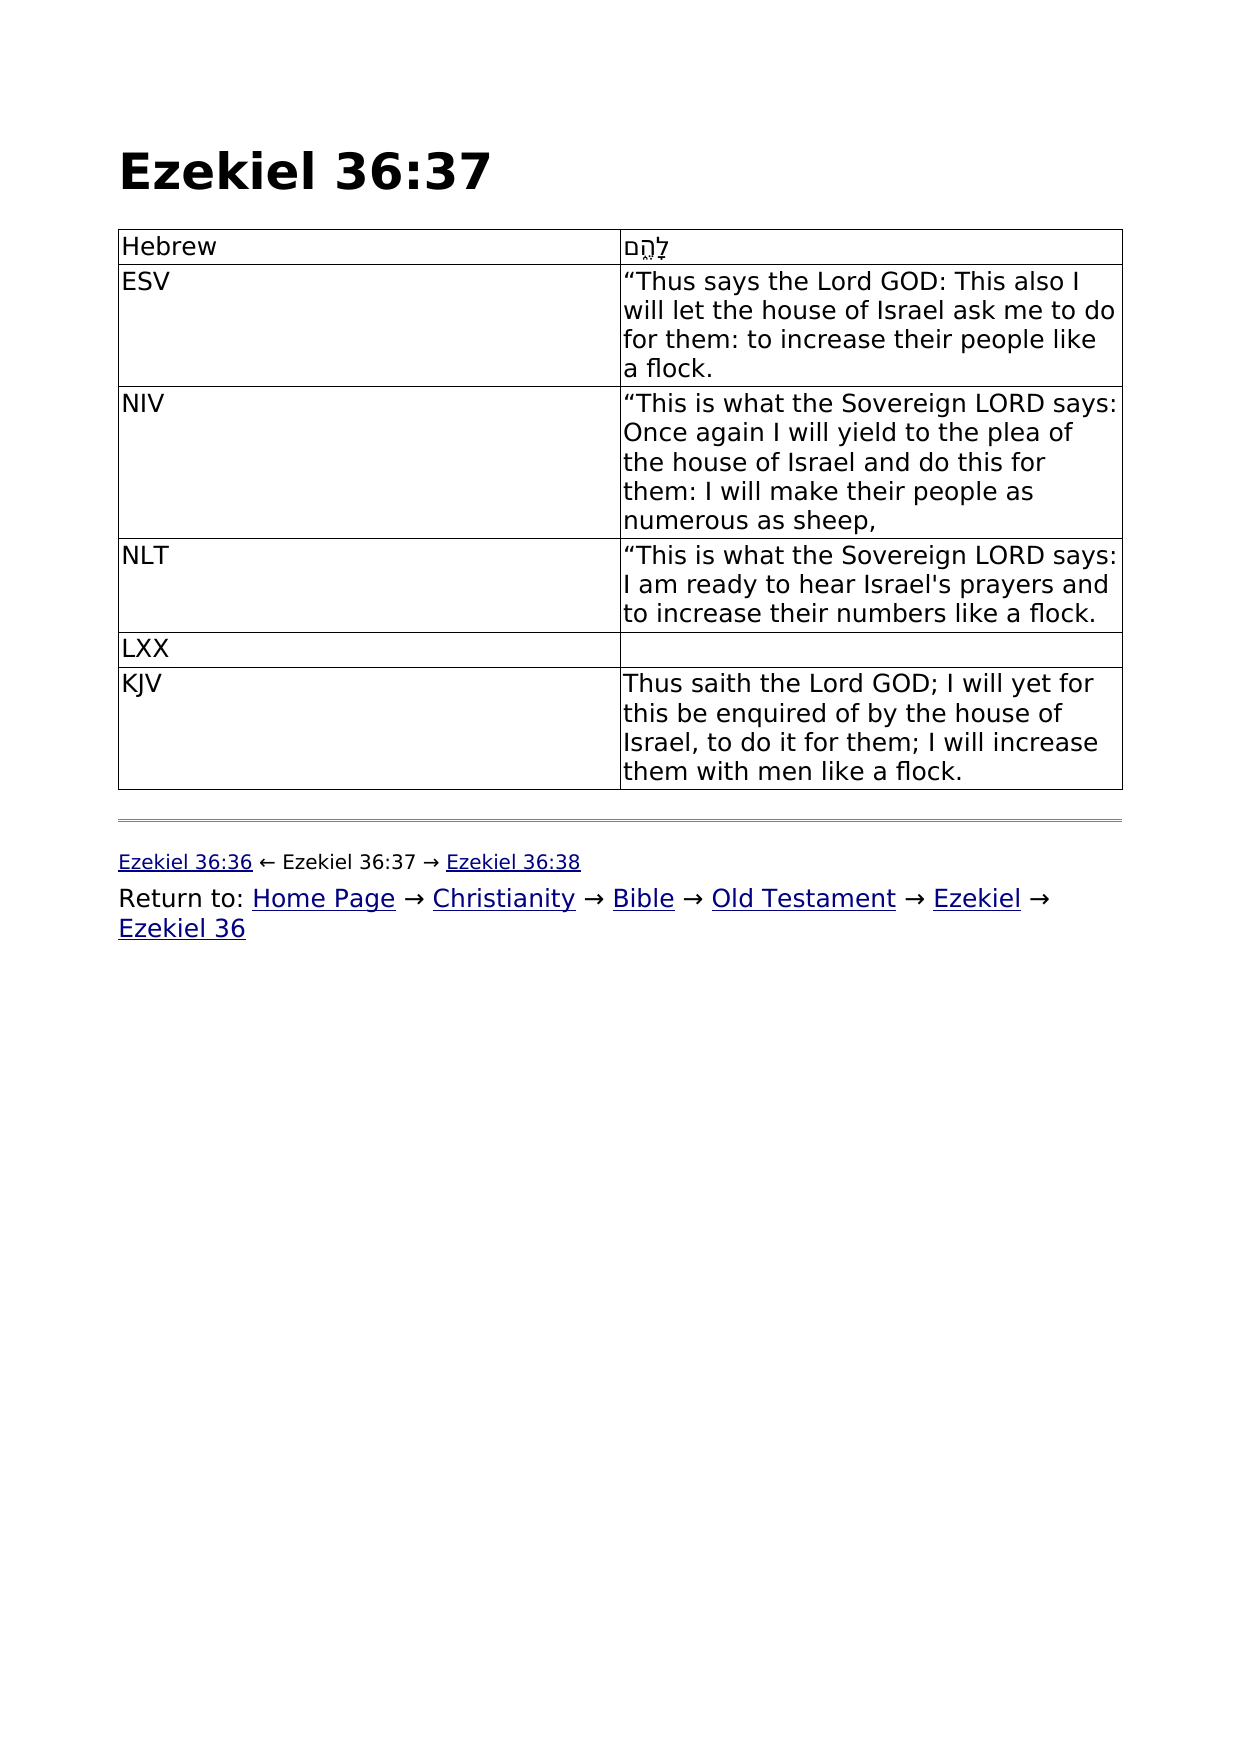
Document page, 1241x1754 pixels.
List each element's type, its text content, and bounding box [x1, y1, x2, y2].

table_cell NIV [119, 387, 620, 538]
table_cell “This is what the Sovereign LORD says: I am ready to hear Israel's prayers and to increase their numbers like a flock. [621, 539, 1122, 632]
table_header Hebrew [119, 230, 620, 264]
subtitle Ezekiel 36:37 [118, 143, 1122, 201]
table_cell LXX [119, 633, 620, 667]
table_cell “This is what the Sovereign LORD says: Once again I will yield to the plea of the house of Israel and do this for them: I will make their people as numerous as sheep, [621, 387, 1122, 538]
table_cell [621, 633, 1122, 667]
table_cell NLT [119, 539, 620, 632]
text Ezekiel 36:36 ← Ezekiel 36:37 → Ezekiel 36:38 [118, 851, 1122, 884]
table_cell “Thus says the Lord GOD: This also I will let the house of Israel ask me to do for them: to increase their people like a flock. [621, 265, 1122, 386]
table_cell ESV [119, 265, 620, 386]
table_cell Thus saith the Lord GOD; I will yet for this be enquired of by the house of Israel, to do it for them; I will increase them with men like a flock. [621, 668, 1122, 789]
table_header לָהֶ֑ם [621, 230, 1122, 264]
table_cell KJV [119, 668, 620, 789]
text Return to: Home Page → Christianity → Bible → Old Testament → Ezekiel → Ezekiel 36 [118, 884, 1122, 943]
